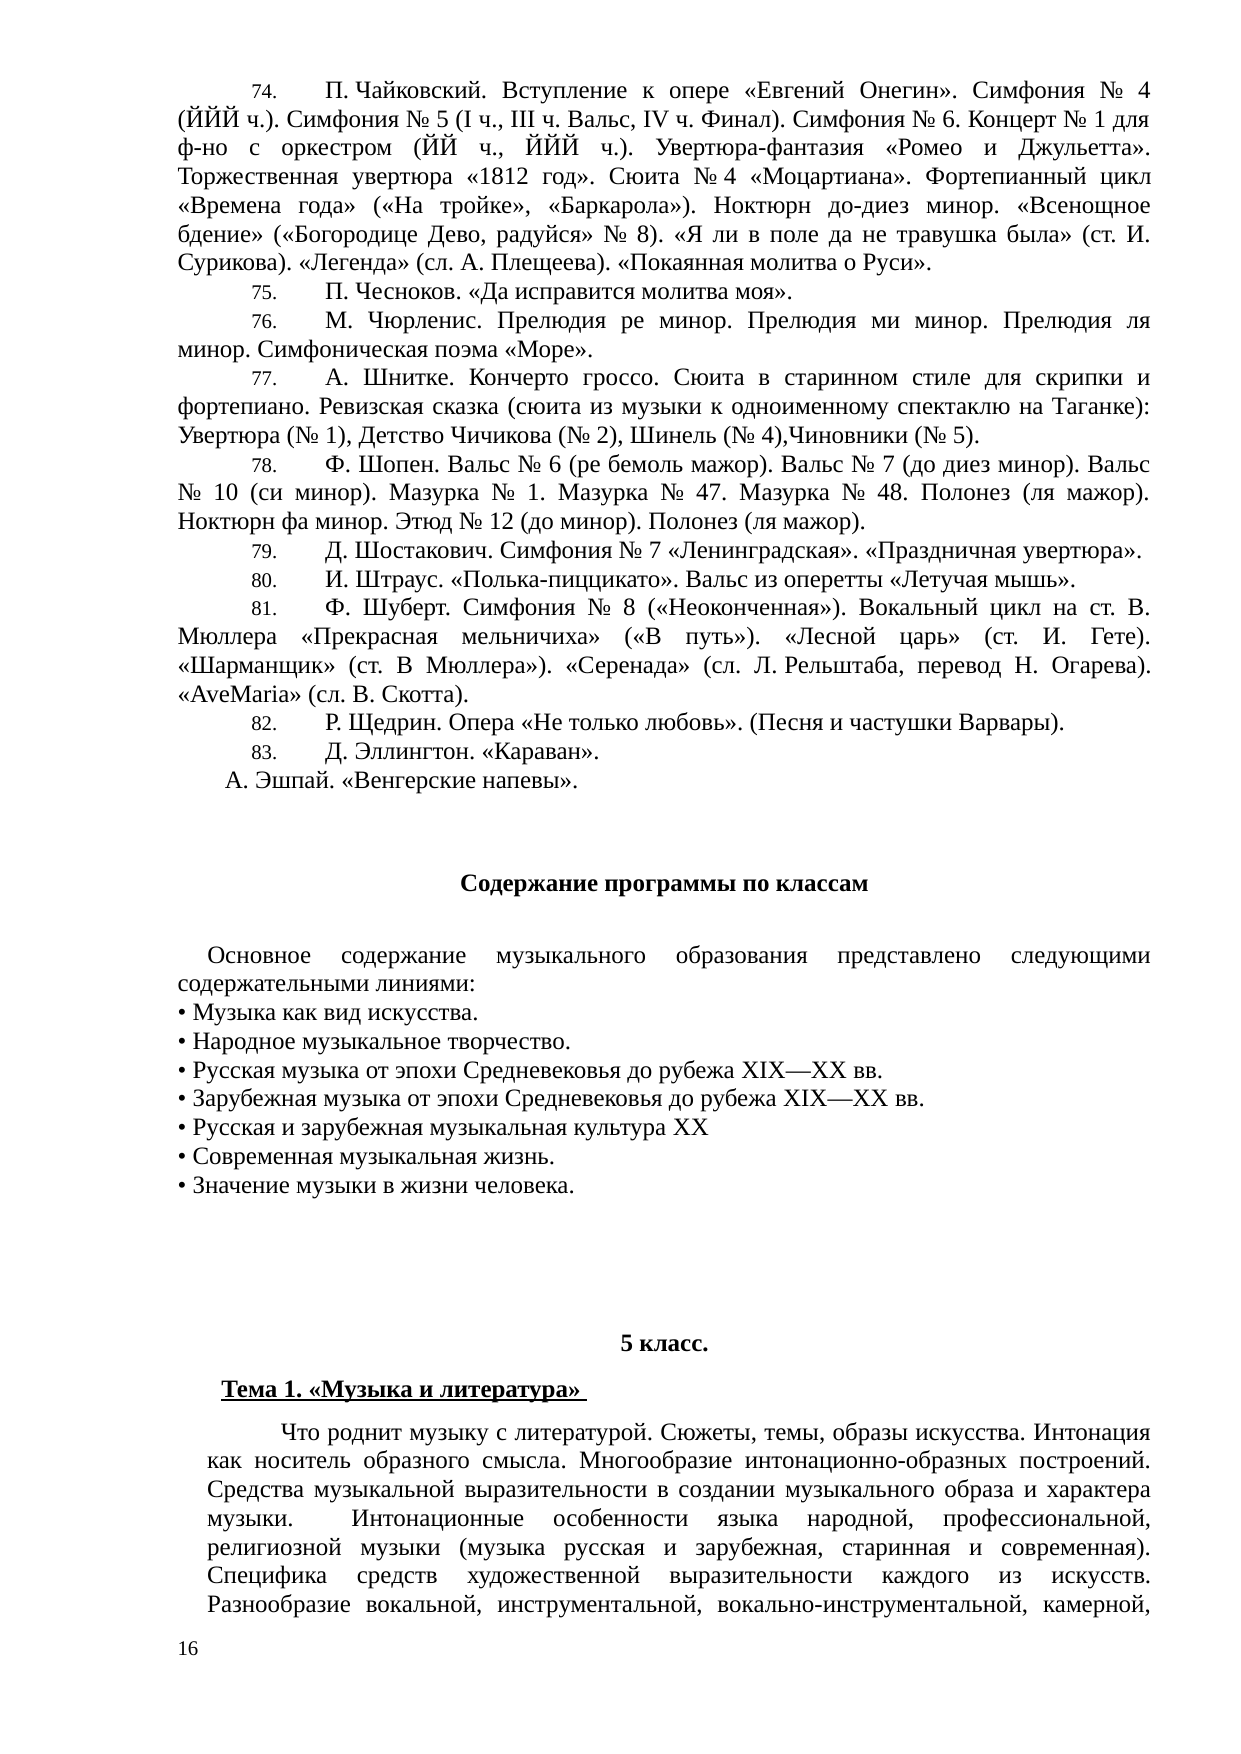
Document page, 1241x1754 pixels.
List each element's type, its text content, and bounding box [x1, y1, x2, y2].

list Ф. Шуберт. Симфония № 8 («Неоконченная»). Вокальный цикл на ст. В. Мюллера «Прекрасная мельничиха» («В путь»). «Лесной царь» (ст. И. Гете). «Шарманщик» (ст. В Мюллера»). «Серенада» (сл. Л. Рельштаба, перевод Н. Огарева). «AveMaria» (сл. В. Скотта). [177, 592, 1152, 707]
text • Значение музыки в жизни человека. [177, 1170, 1152, 1198]
list И. Штраус. «Полька-пиццикато». Вальс из оперетты «Летучая мышь». [177, 564, 1152, 592]
text Основное содержание музыкального образования представлено следующими содержательными линиями: [177, 940, 1152, 997]
list М. Чюрленис. Прелюдия ре минор. Прелюдия ми минор. Прелюдия ля минор. Симфоническая поэма «Море». [177, 305, 1152, 362]
text Тема 1. «Музыка и литература» [221, 1371, 1152, 1404]
text • Русская и зарубежная музыкальная культура XX [177, 1112, 1152, 1141]
list А. Шнитке. Кончерто гроссо. Сюита в старинном стиле для скрипки и фортепиано. Ревизская сказка (сюита из музыки к одноименному спектаклю на Таганке): Увертюра (№ 1), Детство Чичикова (№ 2), Шинель (№ 4),Чиновники (№ 5). [177, 362, 1152, 449]
list Р. Щедрин. Опера «Не только любовь». (Песня и частушки Варвары). [177, 707, 1152, 736]
list Д. Эллингтон. «Караван». [177, 736, 1152, 765]
list Ф. Шопен. Вальс № 6 (ре бемоль мажор). Вальс № 7 (до диез минор). Вальс № 10 (си минор). Мазурка № 1. Мазурка № 47. Мазурка № 48. Полонез (ля мажор). Ноктюрн фа минор. Этюд № 12 (до минор). Полонез (ля мажор). [177, 449, 1152, 535]
text • Русская музыка от эпохи Средневековья до рубежа XIX—XX вв. [177, 1055, 1152, 1083]
text А. Эшпай. «Венгерские напевы». [177, 765, 1152, 794]
text • Современная музыкальная жизнь. [177, 1141, 1152, 1170]
text Что роднит музыку с литературой. Сюжеты, темы, образы искусства. Интонация как носитель образного смысла. Многообразие интонационно-образных построений. Средства музыкальной выразительности в создании музыкального образа и характера музыки. Интонационные особенности языка народной, профессиональной, религиозной музыки (музыка русская и зарубежная, старинная и современная). Специфика средств художественной выразительности каждого из искусств. Разнообразие вокальной, инструментальной, вокально-инструментальной, камерной, [207, 1417, 1152, 1618]
list Д. Шостакович. Симфония № 7 «Ленинградская». «Праздничная увертюра». [177, 535, 1152, 564]
text • Народное музыкальное творчество. [177, 1026, 1152, 1055]
list П. Чайковский. Вступление к опере «Евгений Онегин». Симфония № 4 (ЙЙЙ ч.). Симфония № 5 (I ч., III ч. Вальс, IV ч. Финал). Симфония № 6. Концерт № 1 для ф-но с оркестром (ЙЙ ч., ЙЙЙ ч.). Увертюра-фантазия «Ромео и Джульетта». Торжественная увертюра «1812 год». Сюита № 4 «Моцартиана». Фортепианный цикл «Времена года» («На тройке», «Баркарола»). Ноктюрн до-диез минор. «Всенощное бдение» («Богородице Дево, радуйся» № 8). «Я ли в поле да не травушка была» (ст. И. Сурикова). «Легенда» (сл. А. Плещеева). «Покаянная молитва о Руси». [177, 75, 1152, 276]
list П. Чесноков. «Да исправится молитва моя». [177, 276, 1152, 305]
text • Музыка как вид искусства. [177, 997, 1152, 1026]
text Содержание программы по классам [177, 868, 1152, 897]
text • Зарубежная музыка от эпохи Средневековья до рубежа XIX—XX вв. [177, 1083, 1152, 1112]
text 5 класс. [177, 1328, 1152, 1357]
